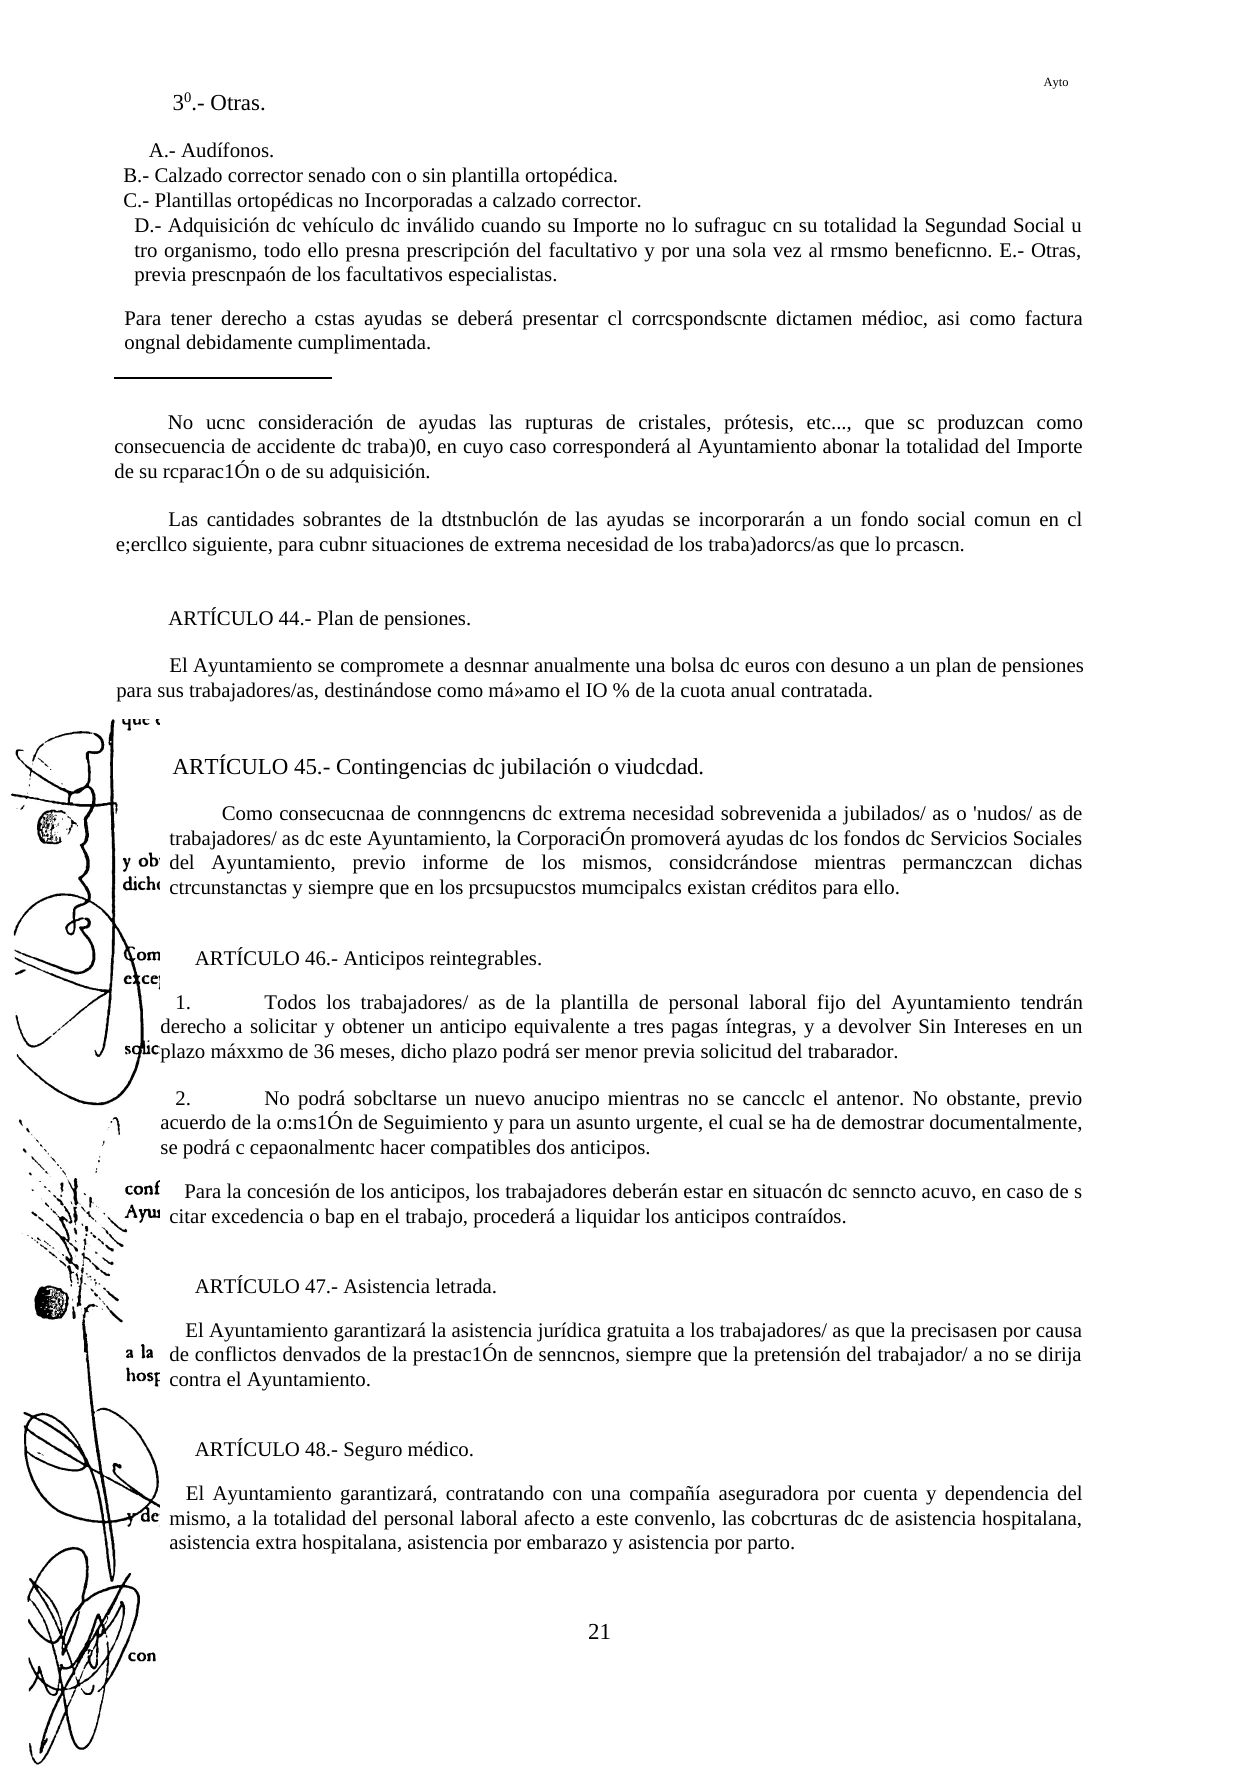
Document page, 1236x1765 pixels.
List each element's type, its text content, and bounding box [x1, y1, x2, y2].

text B.- Calzado corrector senado con o sin plantilla ortopédica. [123, 163, 1084, 187]
list Todos los trabajadores/ as de la plantilla de personal laboral fijo del Ayuntamiento tendrán derecho a solicitar y obtener un anticipo equivalente a tres pagas íntegras, y a devolver Sin Intereses en un plazo máxxmo de 36 meses, dicho plazo podrá ser menor previa solicitud del trabarador. [160, 990, 1084, 1063]
text Para tener derecho a cstas ayudas se deberá presentar cl corrcspondscnte dictamen médioc, asi como factura ongnal debidamente cumplimentada. [124, 306, 1085, 354]
text D.- Adquisición dc vehículo dc inválido cuando su Importe no lo sufraguc cn su totalidad la Segundad Social u tro organismo, todo ello presna prescripción del facultativo y por una sola vez al rmsmo beneficnno. E.- Otras, previa prescnpaón de los facultativos especialistas. [134, 213, 1084, 286]
text El Ayuntamiento garantizará la asistencia jurídica gratuita a los trabajadores/ as que la precisasen por causa de conflictos denvados de la prestac1Ón de senncnos, siempre que la pretensión del trabajador/ a no se dirija contra el Ayuntamiento. [160, 1318, 1084, 1391]
text A.- Audífonos. [148, 138, 1085, 162]
text 30.- Otras. [172, 89, 1086, 116]
text El Ayuntamiento se compromete a desnnar anualmente una bolsa dc euros con desuno a un plan de pensiones para sus trabajadores/as, destinándose como má»amo el IO % de la cuota anual contratada. [116, 653, 1085, 702]
text Como consecucnaa de connngencns dc extrema necesidad sobrevenida a jubilados/ as o 'nudos/ as de trabajadores/ as dc este Ayuntamiento, la CorporaciÓn promoverá ayudas dc los fondos dc Servicios Sociales del Ayuntamiento, previo informe de los mismos, considcrándose mientras permanczcan dichas ctrcunstanctas y siempre que en los prcsupucstos mumcipalcs existan créditos para ello. [160, 801, 1084, 899]
text Las cantidades sobrantes de la dtstnbuclón de las ayudas se incorporarán a un fondo social comun en cl e;ercllco siguiente, para cubnr situaciones de extrema necesidad de los traba)adorcs/as que lo prcascn. [116, 507, 1085, 556]
text ARTÍCULO 46.- Anticipos reintegrables. [160, 946, 1085, 970]
text El Ayuntamiento garantizará, contratando con una compañía aseguradora por cuenta y dependencia del mismo, a la totalidad del personal laboral afecto a este convenlo, las cobcrturas dc de asistencia hospitalana, asistencia extra hospitalana, asistencia por embarazo y asistencia por parto. [160, 1481, 1084, 1554]
text ARTÍCULO 44.- Plan de pensiones. [168, 606, 1085, 630]
text ARTÍCULO 45.- Contingencias dc jubilación o viudcdad. [172, 753, 1086, 779]
text Para la concesión de los anticipos, los trabajadores deberán estar en situacón dc senncto acuvo, en caso de s citar excedencia o bap en el trabajo, procederá a liquidar los anticipos contraídos. [160, 1179, 1084, 1228]
text No ucnc consideración de ayudas las rupturas de cristales, prótesis, etc..., que sc produzcan como consecuencia de accidente dc traba)0, en cuyo caso corresponderá al Ayuntamiento abonar la totalidad del Importe de su rcparac1Ón o de su adquisición. [114, 410, 1084, 483]
text ARTÍCULO 47.- Asistencia letrada. [160, 1274, 1085, 1298]
list No podrá sobcltarse un nuevo anucipo mientras no se cancclc el antenor. No obstante, previo acuerdo de la o:ms1Ón de Seguimiento y para un asunto urgente, el cual se ha de demostrar documentalmente, se podrá c cepaonalmentc hacer compatibles dos anticipos. [160, 1086, 1084, 1159]
text ARTÍCULO 48.- Seguro médico. [160, 1437, 1085, 1461]
text C.- Plantillas ortopédicas no Incorporadas a calzado corrector. [123, 188, 1084, 212]
